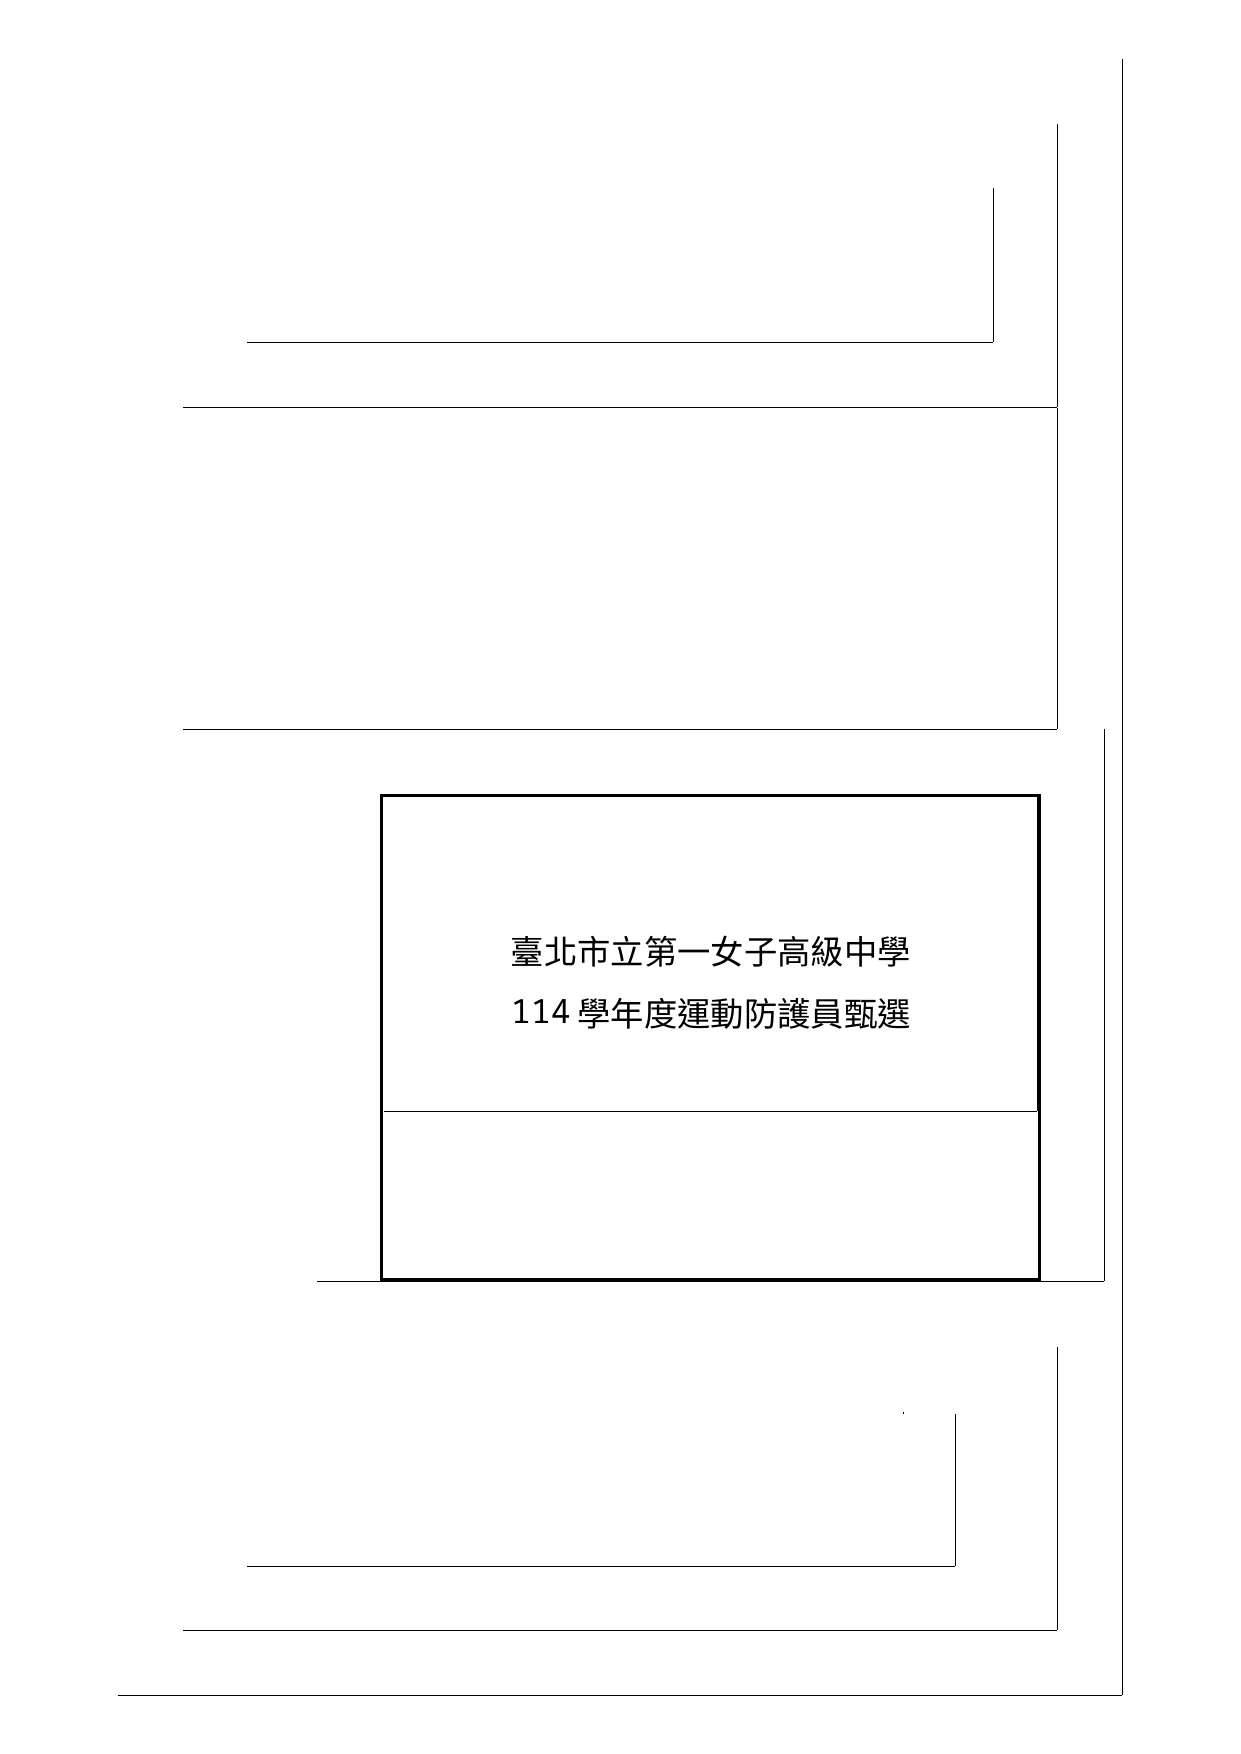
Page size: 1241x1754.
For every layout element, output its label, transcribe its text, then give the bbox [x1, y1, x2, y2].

table_header 臺北市立第一女子高級中學 114學年度運動防護員甄選 [383, 797, 1038, 1278]
